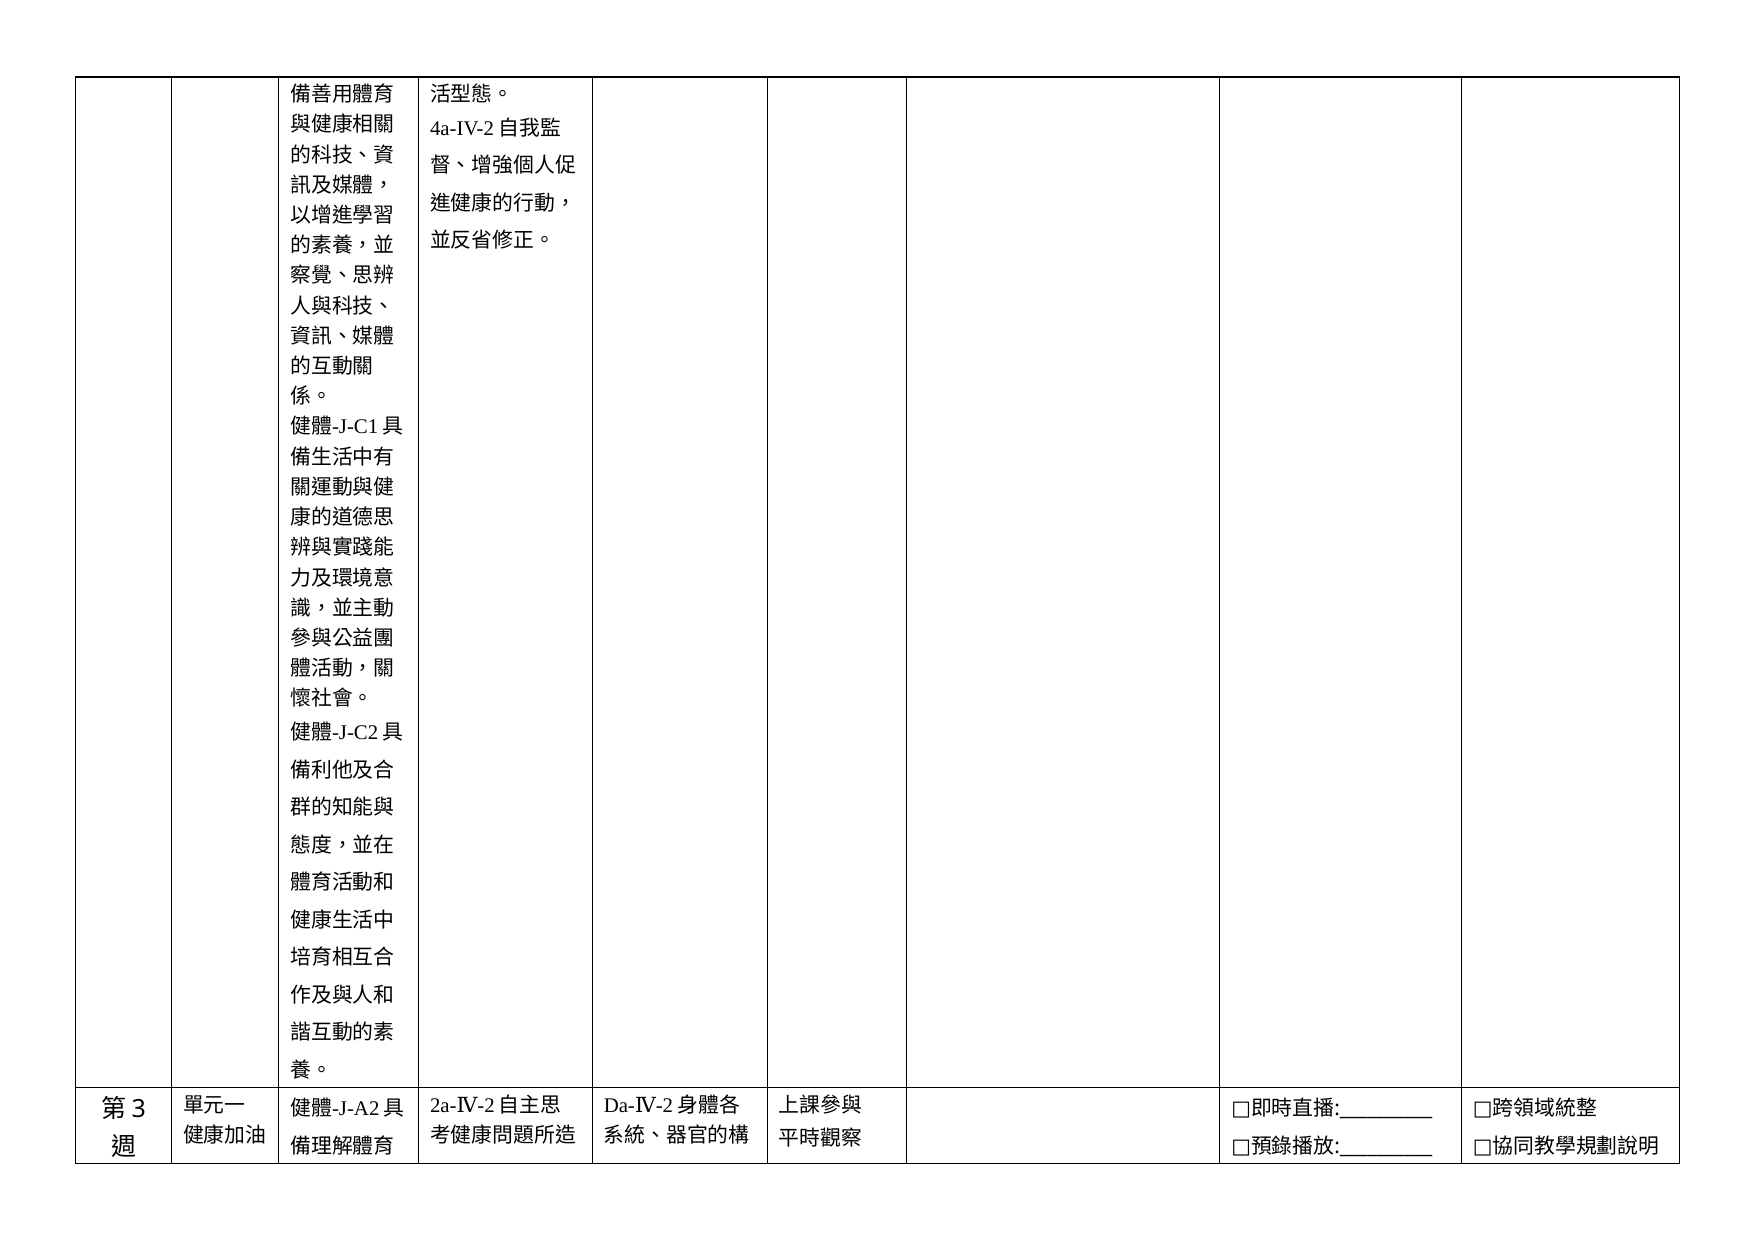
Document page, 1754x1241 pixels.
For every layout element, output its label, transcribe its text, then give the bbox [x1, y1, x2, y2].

table_cell [907, 78, 1219, 1087]
table_cell [768, 78, 906, 1087]
table_cell 備善用體育與健康相關的科技、資訊及媒體，以增進學習的素養，並察覺、思辨人與科技、資訊、媒體的互動關係。 健體-J-C1具備生活中有關運動與健康的道德思辨與實踐能力及環境意識，並主動參與公益團體活動，關懷社會。 健體-J-C2具備利他及合群的知能與態度，並在體育活動和健康生活中培育相互合作及與人和諧互動的素養。 [279, 78, 418, 1087]
table_cell [1220, 78, 1461, 1087]
table_cell [1462, 78, 1679, 1087]
table_cell □即時直播:__________ □預錄播放:__________ [1220, 1088, 1461, 1163]
table_cell 單元一 健康加油 [172, 1088, 278, 1163]
table_cell [76, 78, 171, 1087]
table_cell 上課參與 平時觀察 [768, 1088, 906, 1163]
table_cell Da-Ⅳ-2身體各系統、器官的構 [593, 1088, 767, 1163]
table_cell [907, 1088, 1219, 1163]
table_cell [593, 78, 767, 1087]
table_cell [172, 78, 278, 1087]
table_cell 第3週 [76, 1088, 171, 1163]
table_cell 活型態。 4a-IV-2自我監督、增強個人促進健康的行動，並反省修正。 [419, 78, 592, 1087]
table_cell 健體-J-A2具備理解體育 [279, 1088, 418, 1163]
table_cell 2a-Ⅳ-2自主思考健康問題所造 [419, 1088, 592, 1163]
table_cell □跨領域統整 □協同教學規劃說明 [1462, 1088, 1679, 1163]
